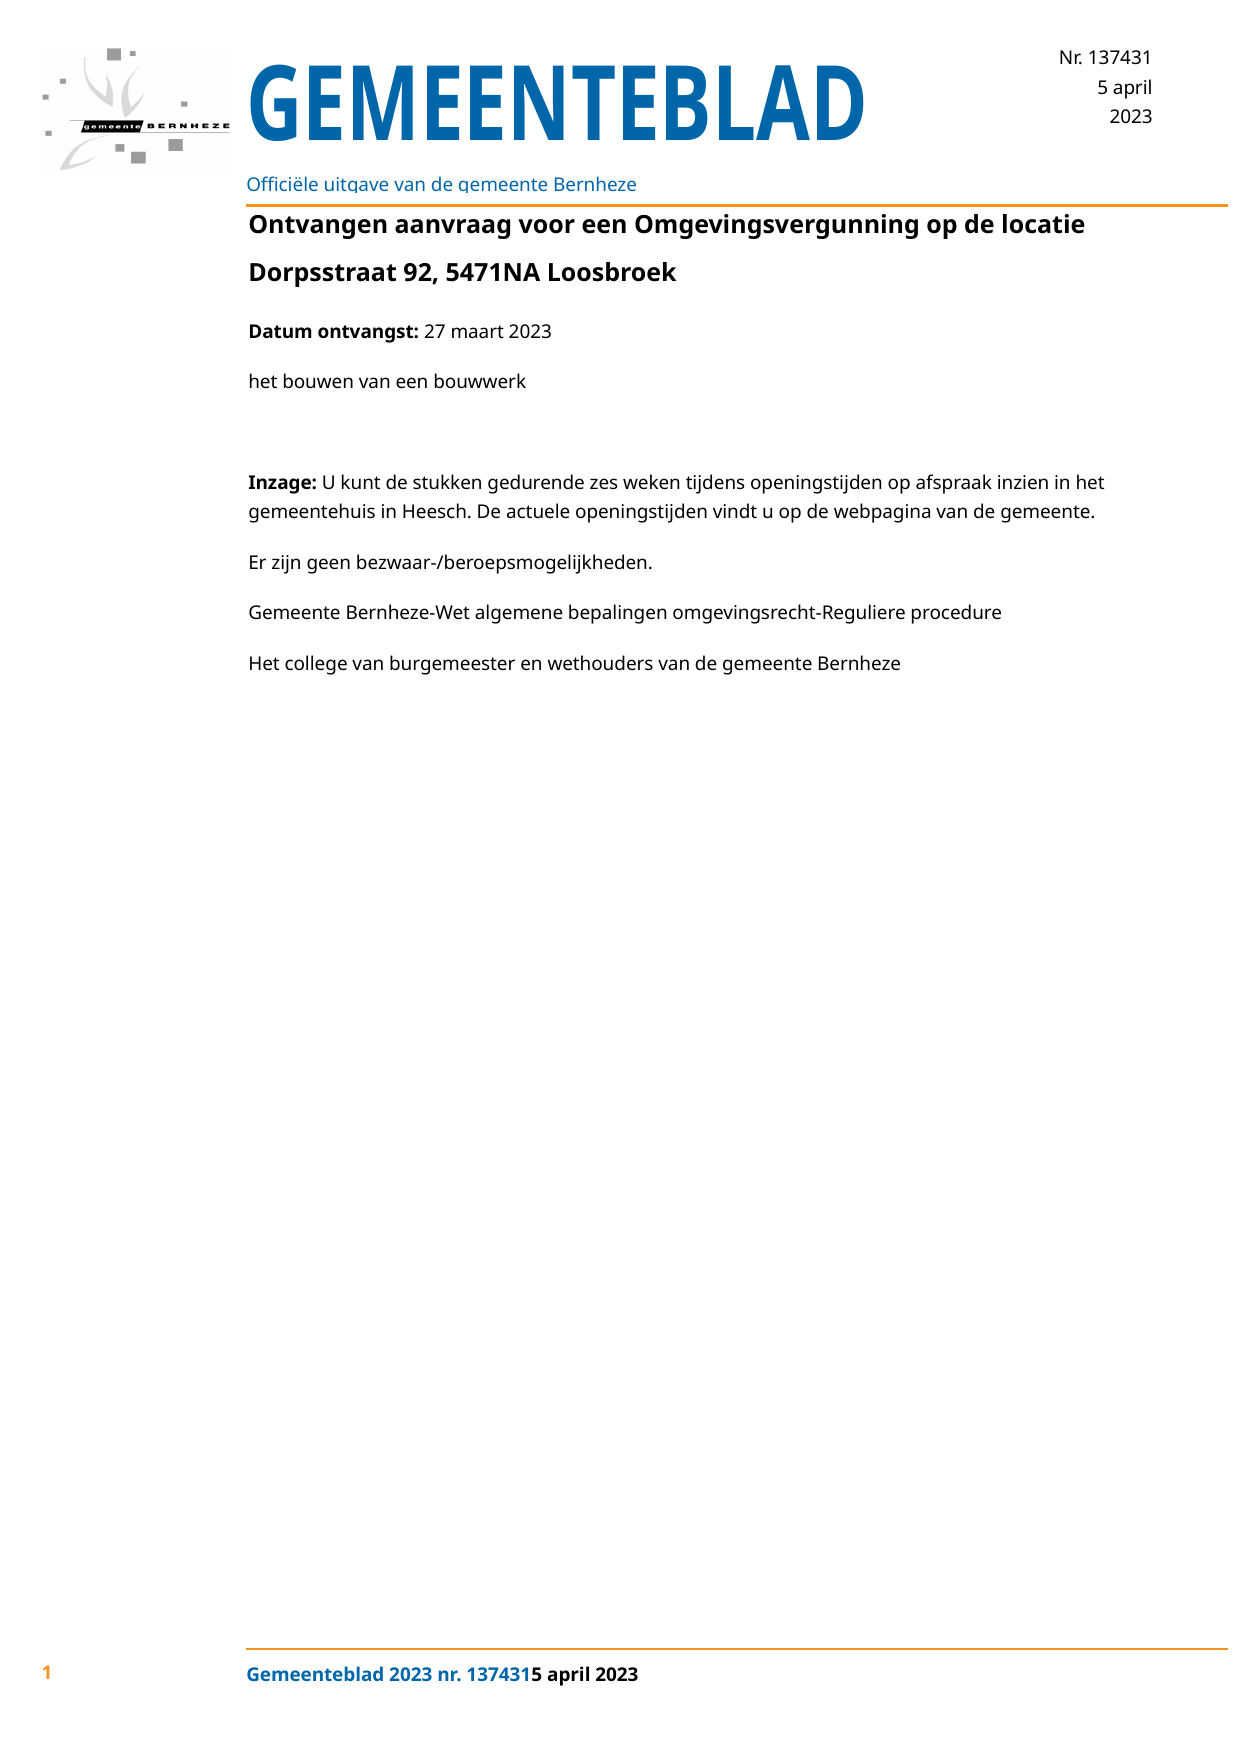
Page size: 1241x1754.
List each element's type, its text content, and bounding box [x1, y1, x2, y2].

text Inzage: U kunt de stukken gedurende zes weken tijdens openingstijden op afspraak inzien in het gemeentehuis in Heesch. De actuele openingstijden vindt u op de webpagina van de gemeente. [248, 469, 1152, 524]
text Het college van burgemeester en wethouders van de gemeente Bernheze [248, 650, 1152, 676]
text het bouwen van een bouwwerk [248, 368, 1152, 394]
text Er zijn geen bezwaar-/beroepsmogelijkheden. [248, 549, 1152, 575]
text Datum ontvangst: 27 maart 2023 [248, 318, 1152, 344]
text Ontvangen aanvraag voor een Omgevingsvergunning op de locatie Dorpsstraat 92, 5471NA Loosbroek [248, 207, 1152, 288]
text Gemeente Bernheze-Wet algemene bepalingen omgevingsrecht-Reguliere procedure [248, 599, 1152, 625]
picture [41, 47, 231, 172]
